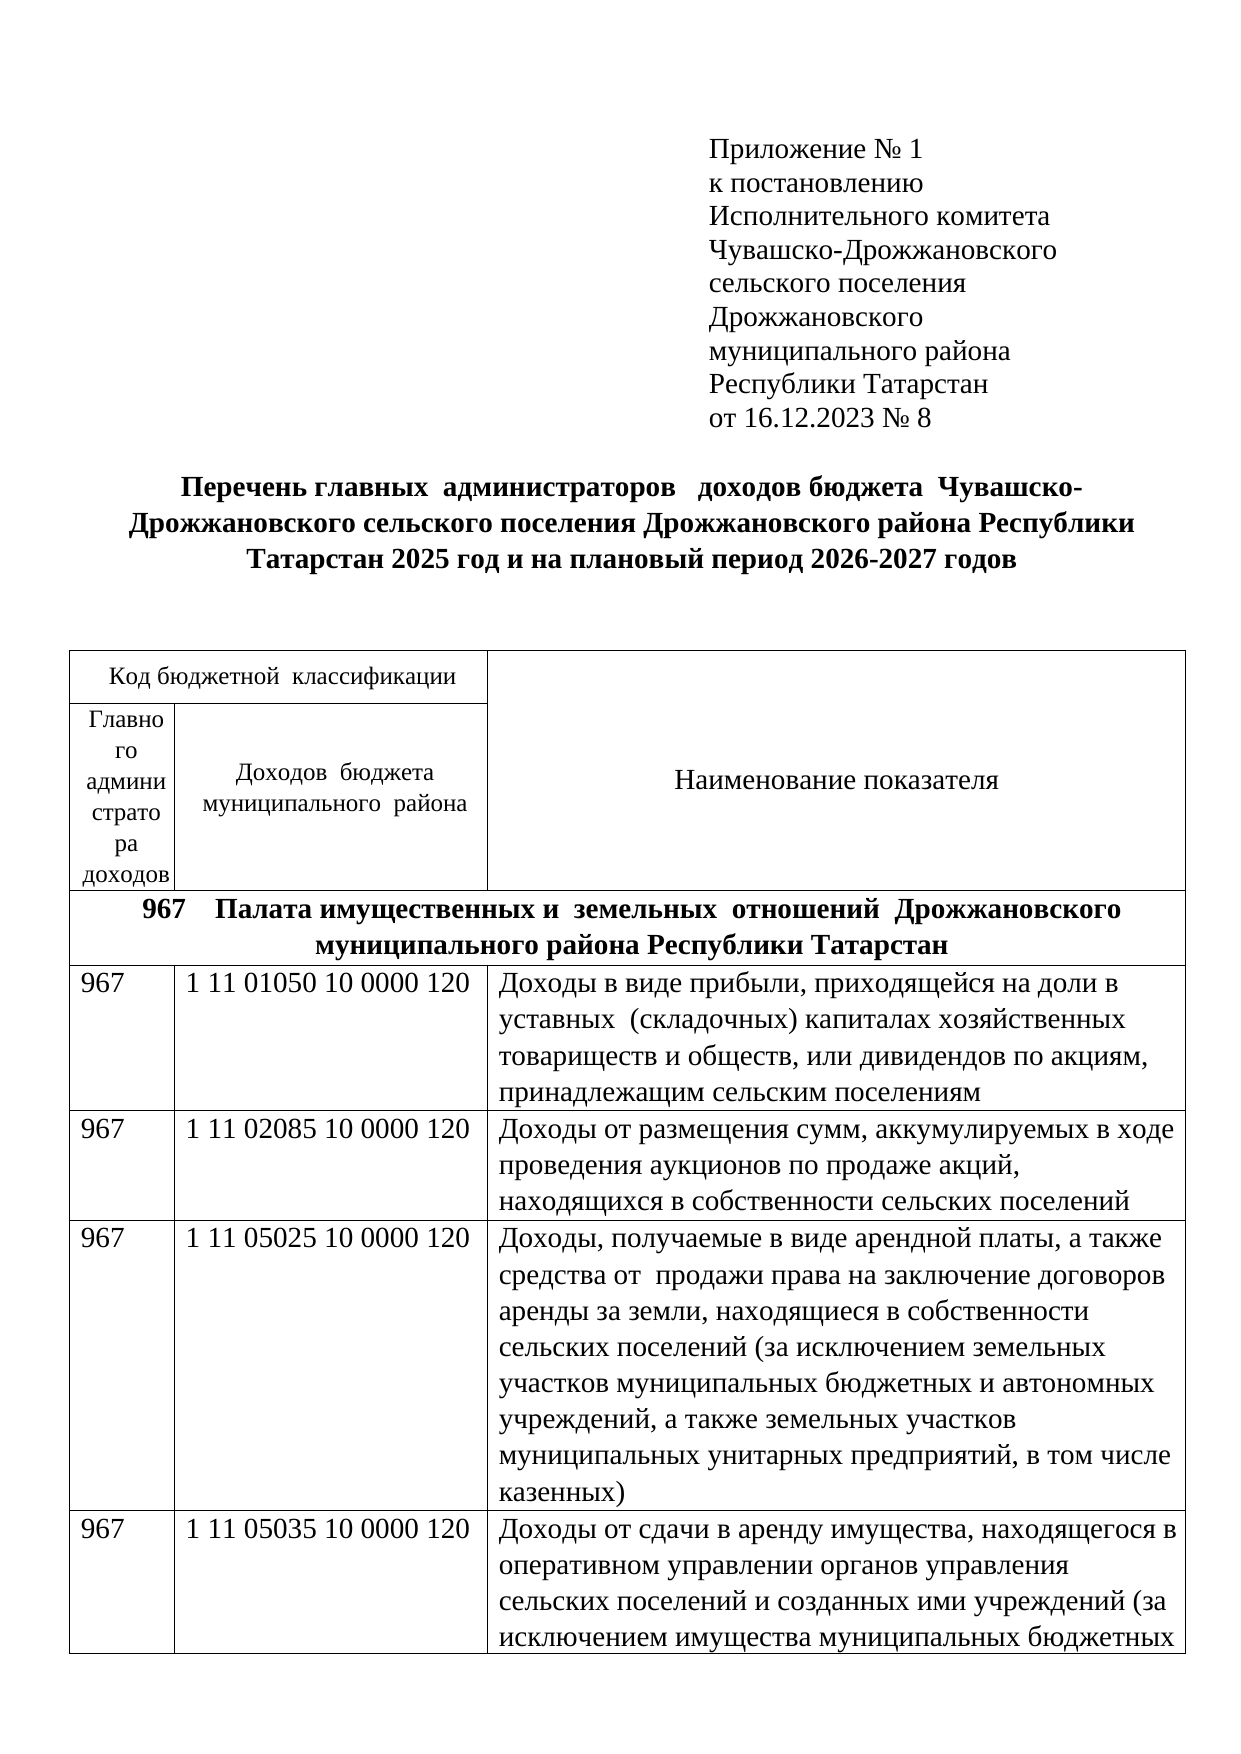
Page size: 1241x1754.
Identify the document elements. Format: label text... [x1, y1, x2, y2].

text Перечень главных администраторов доходов бюджета Чувашско-Дрожжановского сельского поселения Дрожжановского района Республики Татарстан 2025 год и на плановый период 2026-2027 годов [118, 469, 1146, 575]
table_cell 1 11 05025 10 0000 120 [175, 1221, 487, 1510]
table_cell 967 [70, 1511, 174, 1653]
text от 16.12.2023 № 8 [709, 400, 1137, 433]
table_header Код бюджетной классификации [70, 651, 487, 703]
table_header Наименование показателя [488, 651, 1185, 890]
table_cell Доходы от сдачи в аренду имущества, находящегося в оперативном управлении органов управления сельских поселений и созданных ими учреждений (за исключением имущества муниципальных бюджетных [488, 1511, 1185, 1653]
table_cell 1 11 01050 10 0000 120 [175, 966, 487, 1110]
table_cell 967 [70, 966, 174, 1110]
table_cell 967 Палата имущественных и земельных отношений Дрожжановского муниципального района Республики Татарстан [70, 891, 1185, 964]
table_cell Доходов бюджета муниципального района [175, 704, 487, 890]
table_cell Доходы в виде прибыли, приходящейся на доли в уставных (складочных) капиталах хозяйственных товариществ и обществ, или дивидендов по акциям, принадлежащим сельским поселениям [488, 966, 1185, 1110]
table_cell 967 [70, 1111, 174, 1219]
table_cell 1 11 05035 10 0000 120 [175, 1511, 487, 1653]
table_cell 1 11 02085 10 0000 120 [175, 1111, 487, 1219]
table_cell Доходы от размещения сумм, аккумулируемых в ходе проведения аукционов по продаже акций, находящихся в собственности сельских поселений [488, 1111, 1185, 1219]
table_cell Главно го администрато ра доходов [70, 704, 174, 890]
text к постановлению Исполнительного комитета Чувашско-Дрожжановского сельского поселения Дрожжановского муниципального района Республики Татарстан [709, 165, 1137, 400]
table_cell 967 [70, 1221, 174, 1510]
text Приложение № 1 [635, 131, 1137, 165]
table_cell Доходы, получаемые в виде арендной платы, а также средства от продажи права на заключение договоров аренды за земли, находящиеся в собственности сельских поселений (за исключением земельных участков муниципальных бюджетных и автономных учреждений, а также земельных участков муниципальных унитарных предприятий, в том числе казенных) [488, 1221, 1185, 1510]
